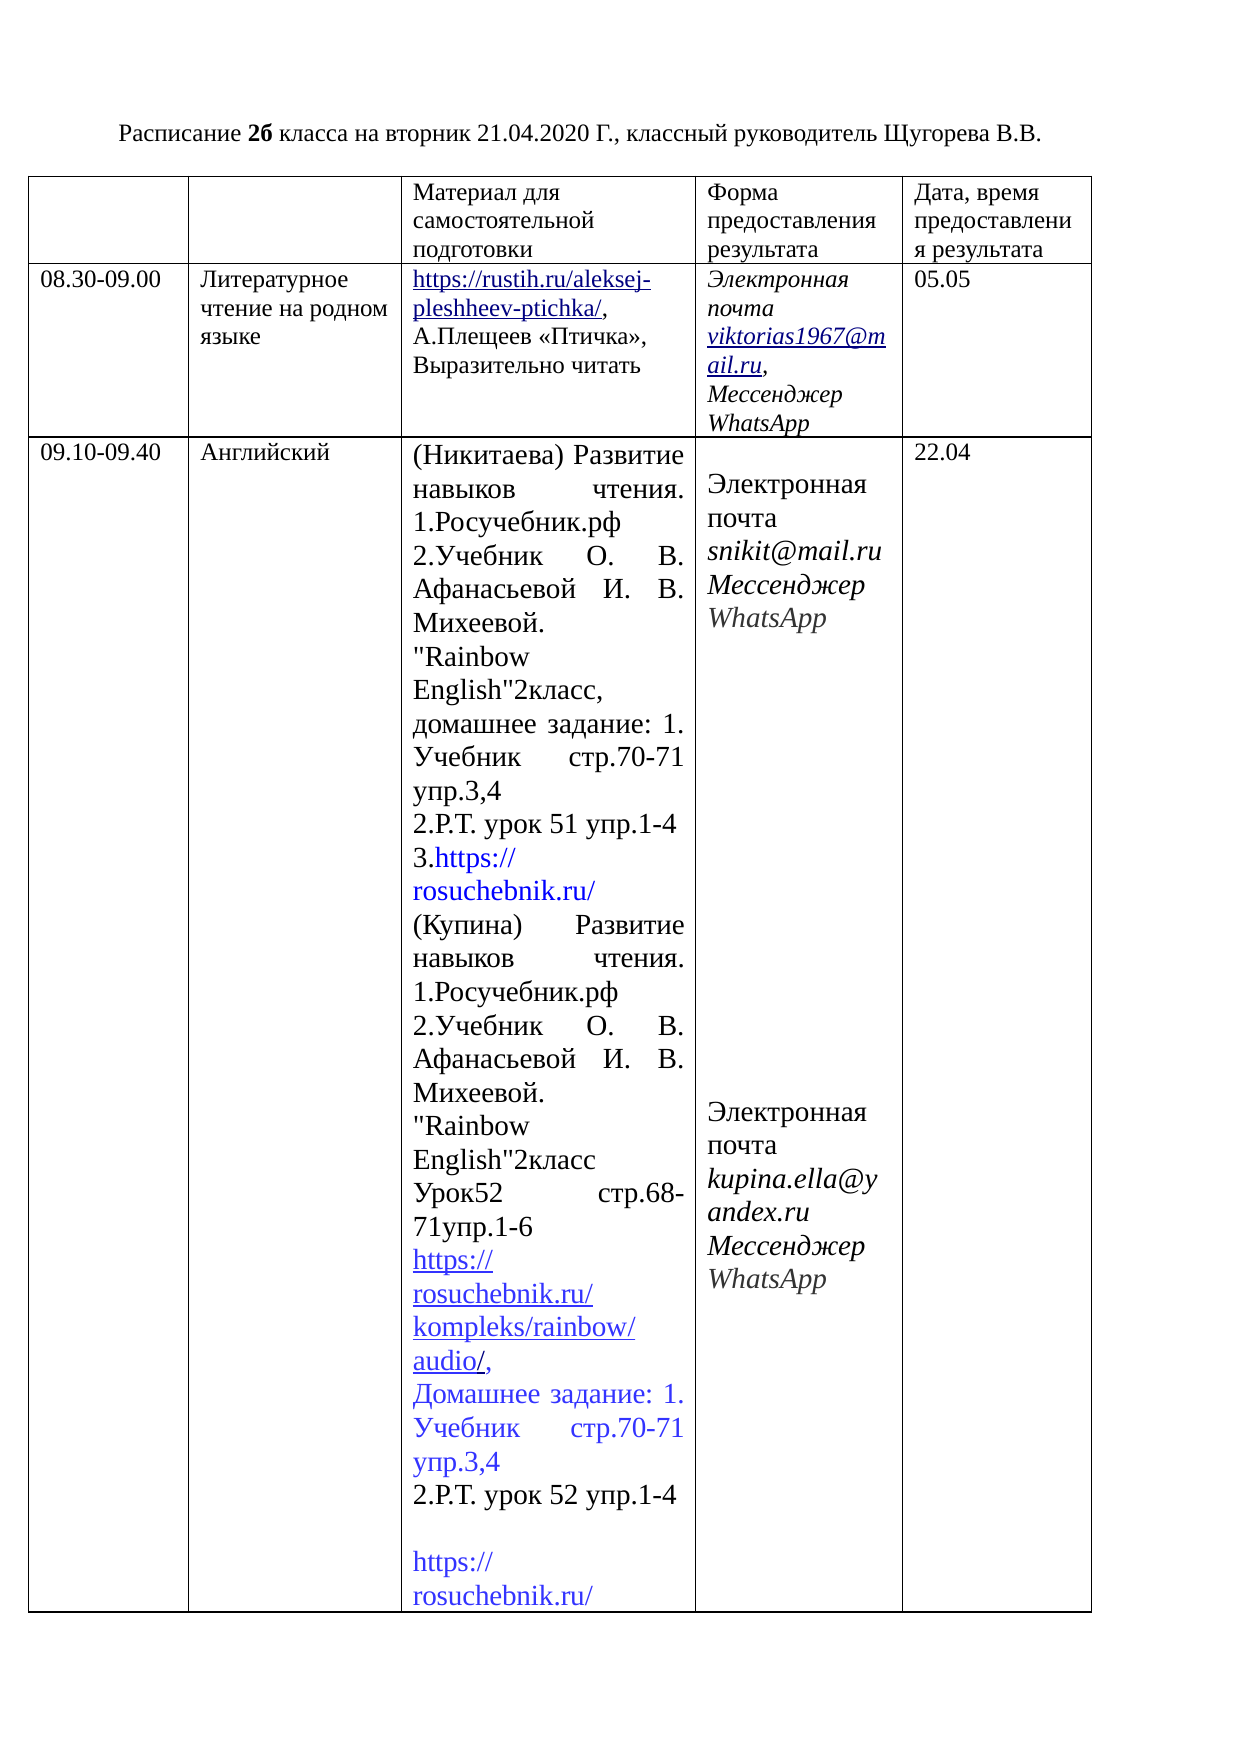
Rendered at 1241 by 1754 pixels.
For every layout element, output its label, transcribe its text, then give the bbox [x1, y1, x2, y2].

table_cell 05.05 [903, 264, 1091, 436]
table_cell Электронная почта viktorias1967@mail.ru, Мессенджер WhatsApp [696, 264, 902, 436]
table_cell 09.10-09.40 [29, 438, 188, 1611]
text Расписание 2б класса на вторник 21.04.2020 Г., классный руководитель Щугорева В.В. [118, 118, 1181, 147]
table_cell Английский [189, 438, 401, 1611]
table_cell 22.04 [903, 438, 1091, 1611]
table_header Дата, время предоставления результата [903, 177, 1091, 263]
table_cell Электронная почта snikit@mail.ru Мессенджер WhatsApp Электронная почта kupina.ella@yandex.ru Мессенджер WhatsApp [696, 438, 902, 1611]
table_header [29, 177, 188, 263]
table_cell (Никитаева) Развитие навыков чтения. 1.Росучебник.рф 2.Учебник О. В. Афанасьевой И. В. Михеевой. "Rainbow English"2класс, домашнее задание: 1. Учебник стр.70-71 упр.3,4 2.Р.Т. урок 51 упр.1-4 3.https://rosuchebnik.ru/ (Купина) Развитие навыков чтения. 1.Росучебник.рф 2.Учебник О. В. Афанасьевой И. В. Михеевой. "Rainbow English"2класс Урок52 стр.68-71упр.1-6 https://rosuchebnik.ru/kompleks/rainbow/audio/, Домашнее задание: 1. Учебник стр.70-71 упр.3,4 2.Р.Т. урок 52 упр.1-4 https://rosuchebnik.ru/ [402, 438, 695, 1611]
table_cell Литературное чтение на родном языке [189, 264, 401, 436]
table_cell https://rustih.ru/aleksej-pleshheev-ptichka/, А.Плещеев «Птичка», Выразительно читать [402, 264, 695, 436]
table_header Форма предоставления результата [696, 177, 902, 263]
table_cell 08.30-09.00 [29, 264, 188, 436]
table_header [189, 177, 401, 263]
table_header Материал для самостоятельной подготовки [402, 177, 695, 263]
